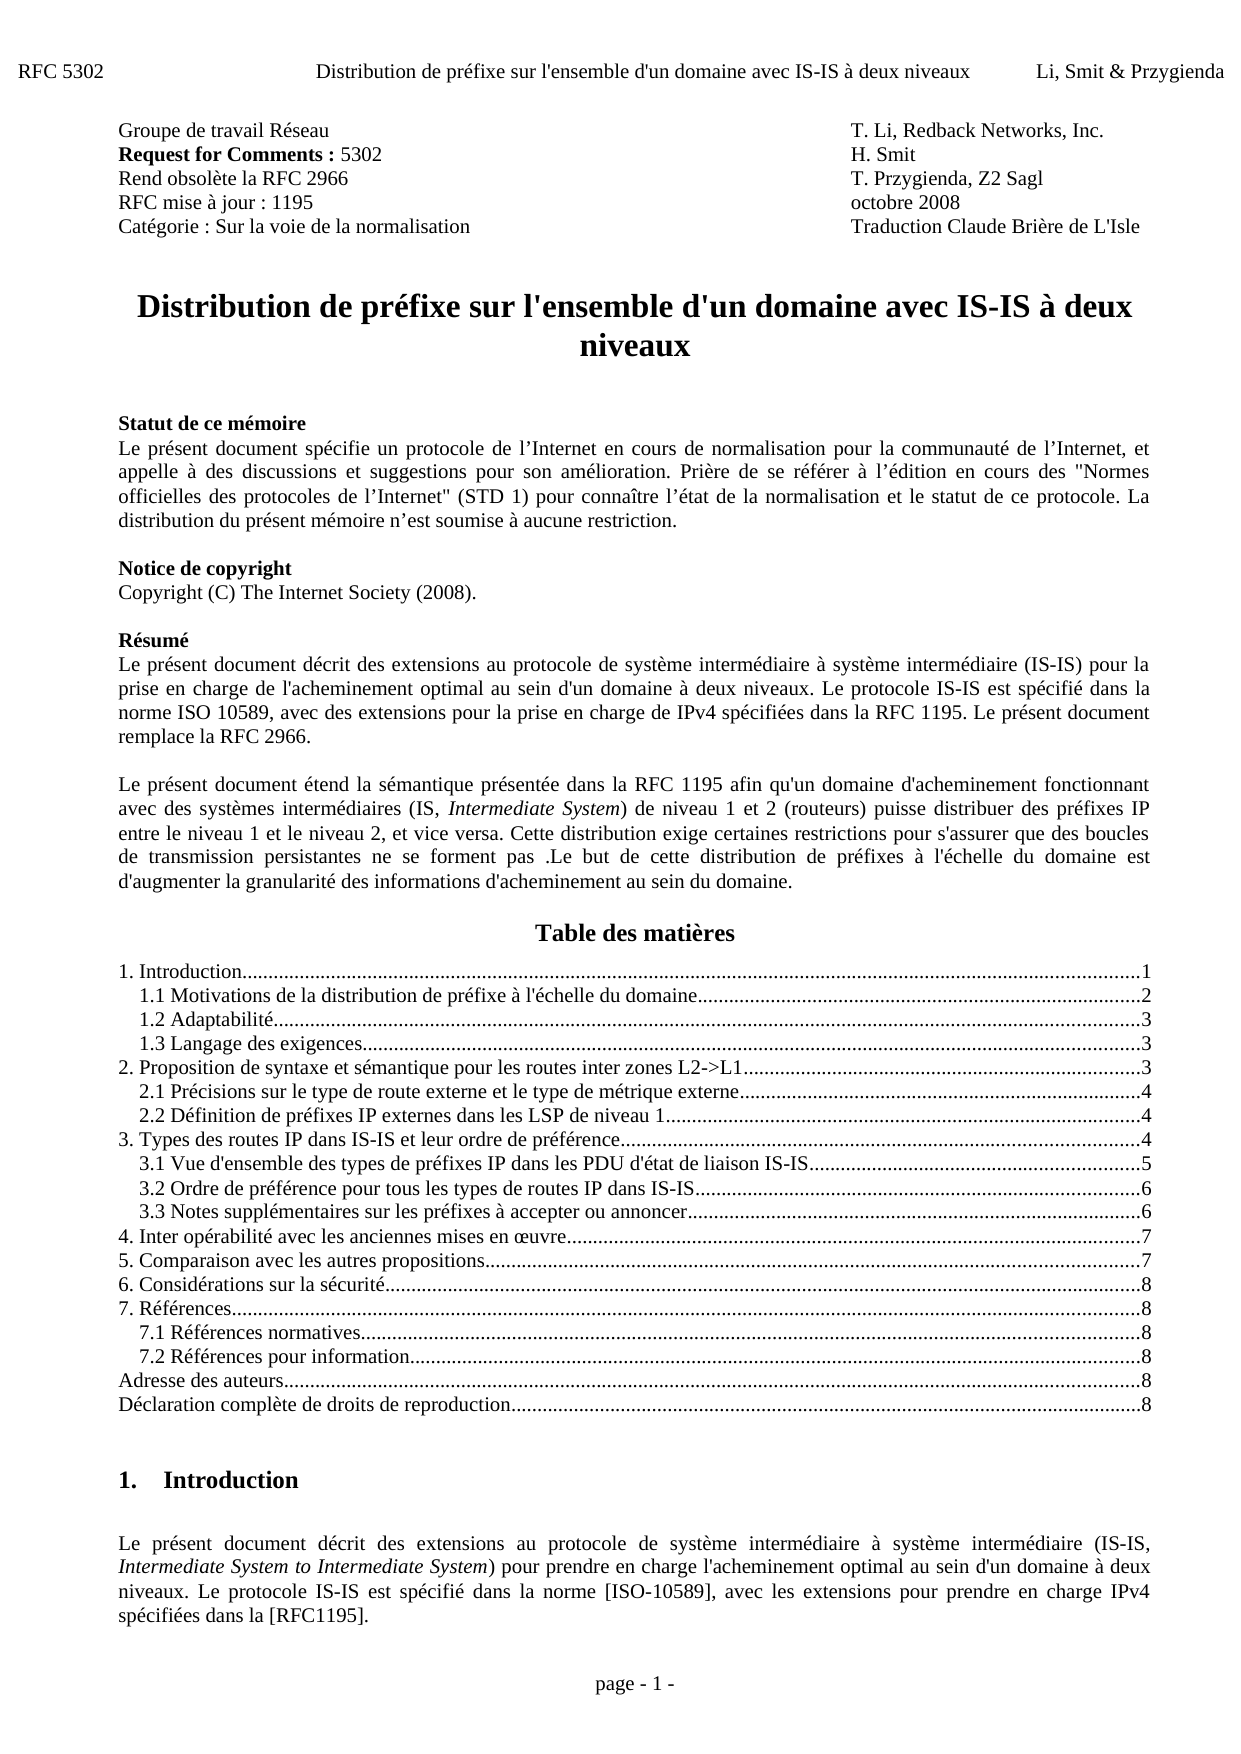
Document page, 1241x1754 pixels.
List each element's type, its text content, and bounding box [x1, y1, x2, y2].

subtitle 1. Introduction [118, 1465, 1152, 1494]
text Notice de copyright [118, 556, 1152, 580]
text Copyright (C) The Internet Society (2008). [118, 580, 1152, 604]
text 5. Comparaison avec les autres propositions 7 [118, 1248, 1152, 1272]
text 6. Considérations sur la sécurité 8 [118, 1272, 1152, 1296]
text Le présent document décrit des extensions au protocole de système intermédiaire à système intermédiaire (IS-IS, Intermediate System to Intermediate System) pour prendre en charge l'acheminement optimal au sein d'un domaine à deux niveaux. Le protocole IS-IS est spécifié dans la norme [ISO-10589], avec les extensions pour prendre en charge IPv4 spécifiées dans la [RFC1195]. [118, 1530, 1152, 1627]
text 2. Proposition de syntaxe et sémantique pour les routes inter zones L2->L1 3 [118, 1055, 1152, 1079]
text 3.1 Vue d'ensemble des types de préfixes IP dans les PDU d'état de liaison IS-IS 5 [139, 1151, 1152, 1175]
text 7.2 Références pour information 8 [139, 1344, 1152, 1368]
text 3.2 Ordre de préférence pour tous les types de routes IP dans IS-IS 6 [139, 1175, 1152, 1199]
text 1. Introduction 1 [118, 959, 1152, 983]
text 4. Inter opérabilité avec les anciennes mises en œuvre 7 [118, 1223, 1152, 1248]
text 3. Types des routes IP dans IS-IS et leur ordre de préférence 4 [118, 1127, 1152, 1151]
table_cell RFC mise à jour : 1195 [107, 190, 839, 214]
text Résumé [118, 628, 1152, 652]
text Adresse des auteurs 8 [118, 1368, 1152, 1392]
text 1.3 Langage des exigences 3 [139, 1031, 1152, 1055]
text 2.2 Définition de préfixes IP externes dans les LSP de niveau 1 4 [139, 1103, 1152, 1127]
text Le présent document spécifie un protocole de l’Internet en cours de normalisation pour la communauté de l’Internet, et appelle à des discussions et suggestions pour son amélioration. Prière de se référer à l’édition en cours des "Normes officielles des protocoles de l’Internet" (STD 1) pour connaître l’état de la normalisation et le statut de ce protocole. La distribution du présent mémoire n’est soumise à aucune restriction. [118, 435, 1152, 532]
text 2.1 Précisions sur le type de route externe et le type de métrique externe 4 [139, 1079, 1152, 1103]
table_cell Rend obsolète la RFC 2966 [107, 166, 839, 190]
subtitle Table des matières [118, 918, 1152, 946]
text Le présent document décrit des extensions au protocole de système intermédiaire à système intermédiaire (IS-IS) pour la prise en charge de l'acheminement optimal au sein d'un domaine à deux niveaux. Le protocole IS-IS est spécifié dans la norme ISO 10589, avec des extensions pour la prise en charge de IPv4 spécifiées dans la RFC 1195. Le présent document remplace la RFC 2966. [118, 652, 1152, 748]
text Déclaration complète de droits de reproduction 8 [118, 1392, 1152, 1416]
text 7. Références 8 [118, 1296, 1152, 1320]
table_header Groupe de travail Réseau [107, 118, 839, 142]
table_header T. Li, Redback Networks, Inc. [839, 118, 1154, 142]
table_cell T. Przygienda, Z2 Sagl [839, 166, 1154, 190]
text Le présent document étend la sémantique présentée dans la RFC 1195 afin qu'un domaine d'acheminement fonctionnant avec des systèmes intermédiaires (IS, Intermediate System) de niveau 1 et 2 (routeurs) puisse distribuer des préfixes IP entre le niveau 1 et le niveau 2, et vice versa. Cette distribution exige certaines restrictions pour s'assurer que des boucles de transmission persistantes ne se forment pas .Le but de cette distribution de préfixes à l'échelle du domaine est d'augmenter la granularité des informations d'acheminement au sein du domaine. [118, 772, 1152, 893]
text 1.1 Motivations de la distribution de préfixe à l'échelle du domaine 2 [139, 983, 1152, 1007]
text Statut de ce mémoire [118, 411, 1152, 435]
table_cell Traduction Claude Brière de L'Isle [839, 214, 1154, 238]
table_cell H. Smit [839, 142, 1154, 166]
text 7.1 Références normatives 8 [139, 1320, 1152, 1344]
table_cell octobre 2008 [839, 190, 1154, 214]
text 1.2 Adaptabilité 3 [139, 1007, 1152, 1031]
text 3.3 Notes supplémentaires sur les préfixes à accepter ou annoncer 6 [139, 1199, 1152, 1223]
text Distribution de préfixe sur l'ensemble d'un domaine avec IS-IS à deux niveaux [118, 287, 1152, 363]
table_cell Catégorie : Sur la voie de la normalisation [107, 214, 839, 238]
table_cell Request for Comments : 5302 [107, 142, 839, 166]
